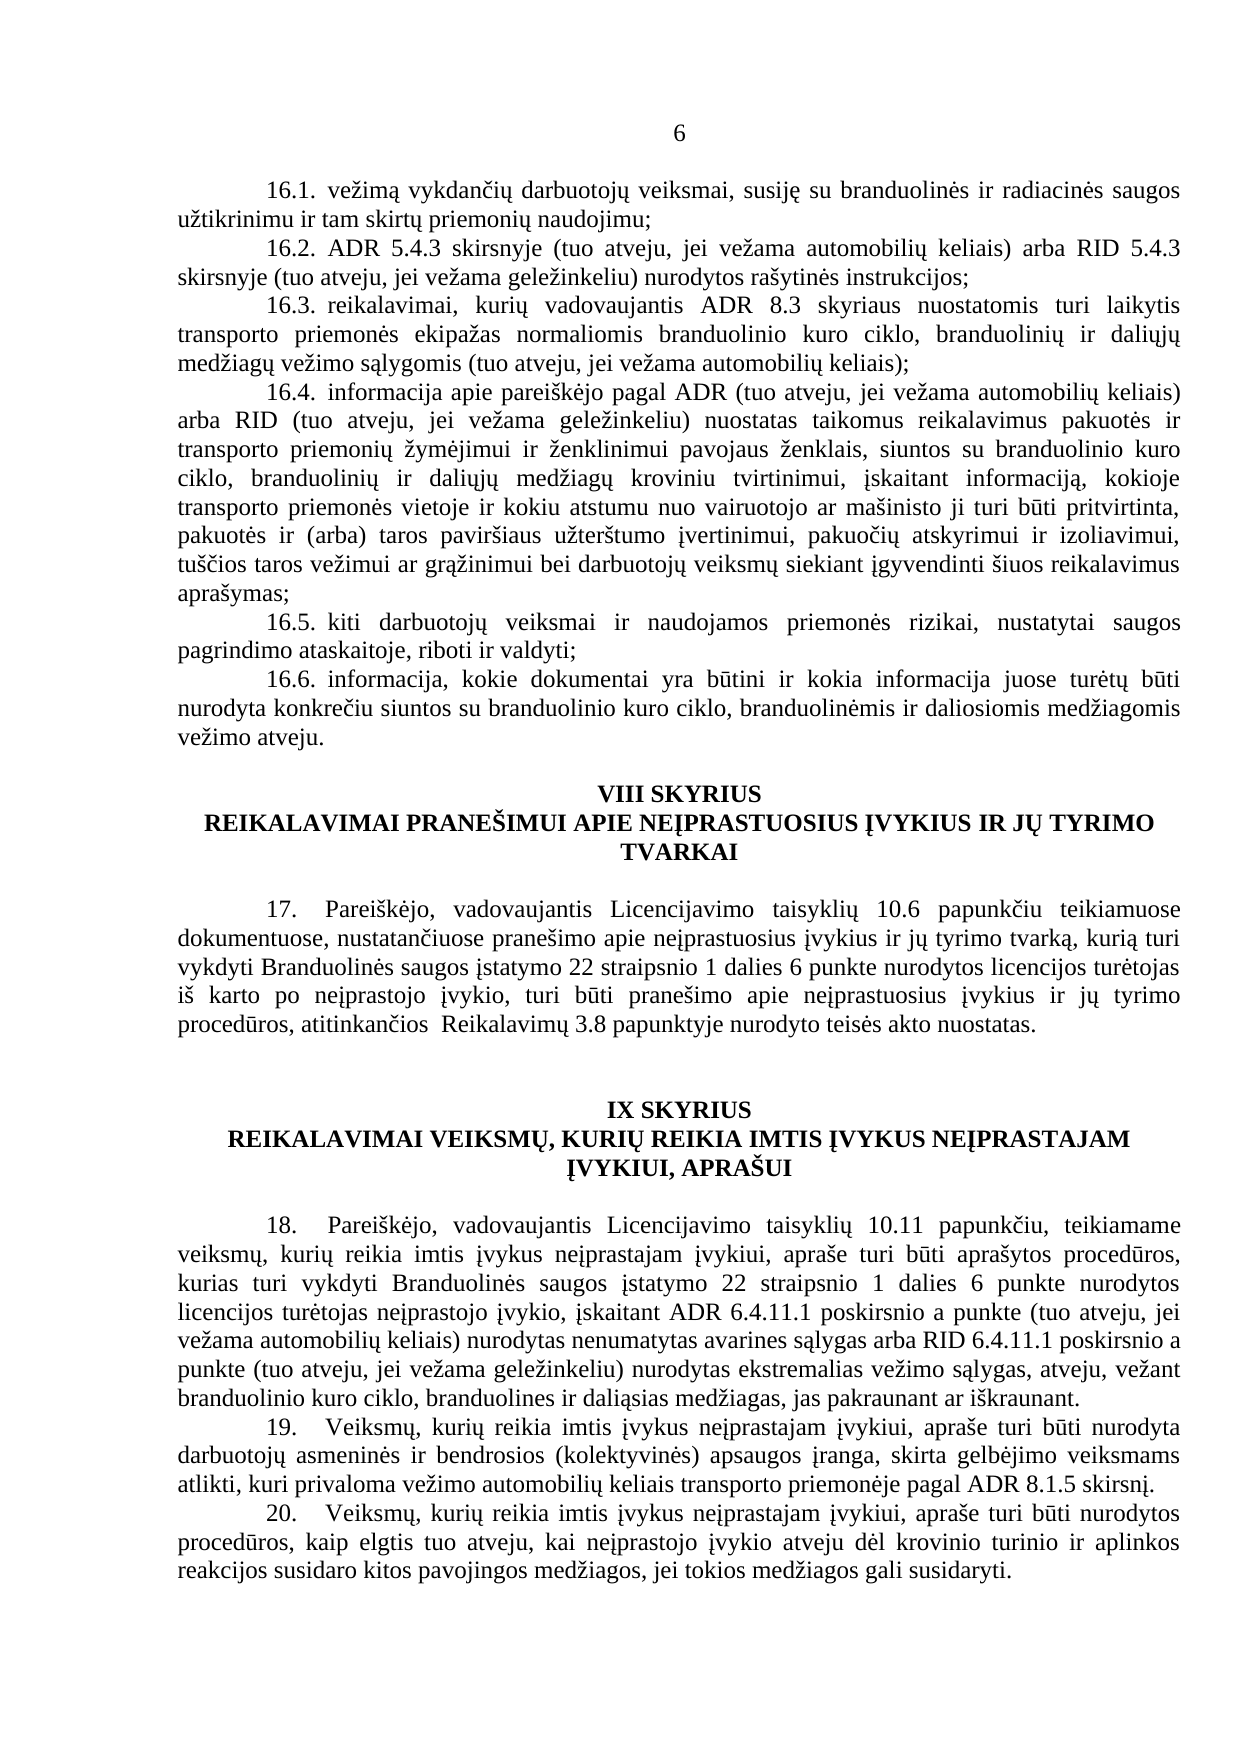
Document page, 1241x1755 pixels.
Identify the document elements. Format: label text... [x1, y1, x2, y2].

text REIKALAVIMAI PRANEŠIMUI APIE NEĮPRASTUOSIUS ĮVYKIUS IR JŲ TYRIMO TVARKAI [177, 808, 1181, 866]
text 16.1. vežimą vykdančių darbuotojų veiksmai, susiję su branduolinės ir radiacinės saugos užtikrinimu ir tam skirtų priemonių naudojimu; [177, 176, 1181, 233]
text 20. Veiksmų, kurių reikia imtis įvykus neįprastajam įvykiui, apraše turi būti nurodytos procedūros, kaip elgtis tuo atveju, kai neįprastojo įvykio atveju dėl krovinio turinio ir aplinkos reakcijos susidaro kitos pavojingos medžiagos, jei tokios medžiagos gali susidaryti. [177, 1498, 1181, 1584]
text 16.3. reikalavimai, kurių vadovaujantis ADR 8.3 skyriaus nuostatomis turi laikytis transporto priemonės ekipažas normaliomis branduolinio kuro ciklo, branduolinių ir daliųjų medžiagų vežimo sąlygomis (tuo atveju, jei vežama automobilių keliais); [177, 291, 1181, 377]
text 16.2. ADR 5.4.3 skirsnyje (tuo atveju, jei vežama automobilių keliais) arba RID 5.4.3 skirsnyje (tuo atveju, jei vežama geležinkeliu) nurodytos rašytinės instrukcijos; [177, 233, 1181, 291]
text REIKALAVIMAI VEIKSMŲ, KURIŲ REIKIA IMTIS ĮVYKUS NEĮPRASTAJAM ĮVYKIUI, APRAŠUI [177, 1124, 1181, 1182]
text 19. Veiksmų, kurių reikia imtis įvykus neįprastajam įvykiui, apraše turi būti nurodyta darbuotojų asmeninės ir bendrosios (kolektyvinės) apsaugos įranga, skirta gelbėjimo veiksmams atlikti, kuri privaloma vežimo automobilių keliais transporto priemonėje pagal ADR 8.1.5 skirsnį. [177, 1412, 1181, 1498]
text 18. Pareiškėjo, vadovaujantis Licencijavimo taisyklių 10.11 papunkčiu, teikiamame veiksmų, kurių reikia imtis įvykus neįprastajam įvykiui, apraše turi būti aprašytos procedūros, kurias turi vykdyti Branduolinės saugos įstatymo 22 straipsnio 1 dalies 6 punkte nurodytos licencijos turėtojas neįprastojo įvykio, įskaitant ADR 6.4.11.1 poskirsnio a punkte (tuo atveju, jei vežama automobilių keliais) nurodytas nenumatytas avarines sąlygas arba RID 6.4.11.1 poskirsnio a punkte (tuo atveju, jei vežama geležinkeliu) nurodytas ekstremalias vežimo sąlygas, atveju, vežant branduolinio kuro ciklo, branduolines ir daliąsias medžiagas, jas pakraunant ar iškraunant. [177, 1211, 1181, 1412]
text 16.6. informacija, kokie dokumentai yra būtini ir kokia informacija juose turėtų būti nurodyta konkrečiu siuntos su branduolinio kuro ciklo, branduolinėmis ir daliosiomis medžiagomis vežimo atveju. [177, 664, 1181, 751]
text 16.5. kiti darbuotojų veiksmai ir naudojamos priemonės rizikai, nustatytai saugos pagrindimo ataskaitoje, riboti ir valdyti; [177, 607, 1181, 664]
text VIII SKYRIUS [177, 779, 1181, 808]
text 17. Pareiškėjo, vadovaujantis Licencijavimo taisyklių 10.6 papunkčiu teikiamuose dokumentuose, nustatančiuose pranešimo apie neįprastuosius įvykius ir jų tyrimo tvarką, kurią turi vykdyti Branduolinės saugos įstatymo 22 straipsnio 1 dalies 6 punkte nurodytos licencijos turėtojas iš karto po neįprastojo įvykio, turi būti pranešimo apie neįprastuosius įvykius ir jų tyrimo procedūros, atitinkančios Reikalavimų 3.8 papunktyje nurodyto teisės akto nuostatas. [177, 894, 1181, 1038]
text 16.4. informacija apie pareiškėjo pagal ADR (tuo atveju, jei vežama automobilių keliais) arba RID (tuo atveju, jei vežama geležinkeliu) nuostatas taikomus reikalavimus pakuotės ir transporto priemonių žymėjimui ir ženklinimui pavojaus ženklais, siuntos su branduolinio kuro ciklo, branduolinių ir daliųjų medžiagų kroviniu tvirtinimui, įskaitant informaciją, kokioje transporto priemonės vietoje ir kokiu atstumu nuo vairuotojo ar mašinisto ji turi būti pritvirtinta, pakuotės ir (arba) taros paviršiaus užterštumo įvertinimui, pakuočių atskyrimui ir izoliavimui, tuščios taros vežimui ar grąžinimui bei darbuotojų veiksmų siekiant įgyvendinti šiuos reikalavimus aprašymas; [177, 377, 1181, 607]
text IX SKYRIUS [177, 1096, 1181, 1124]
